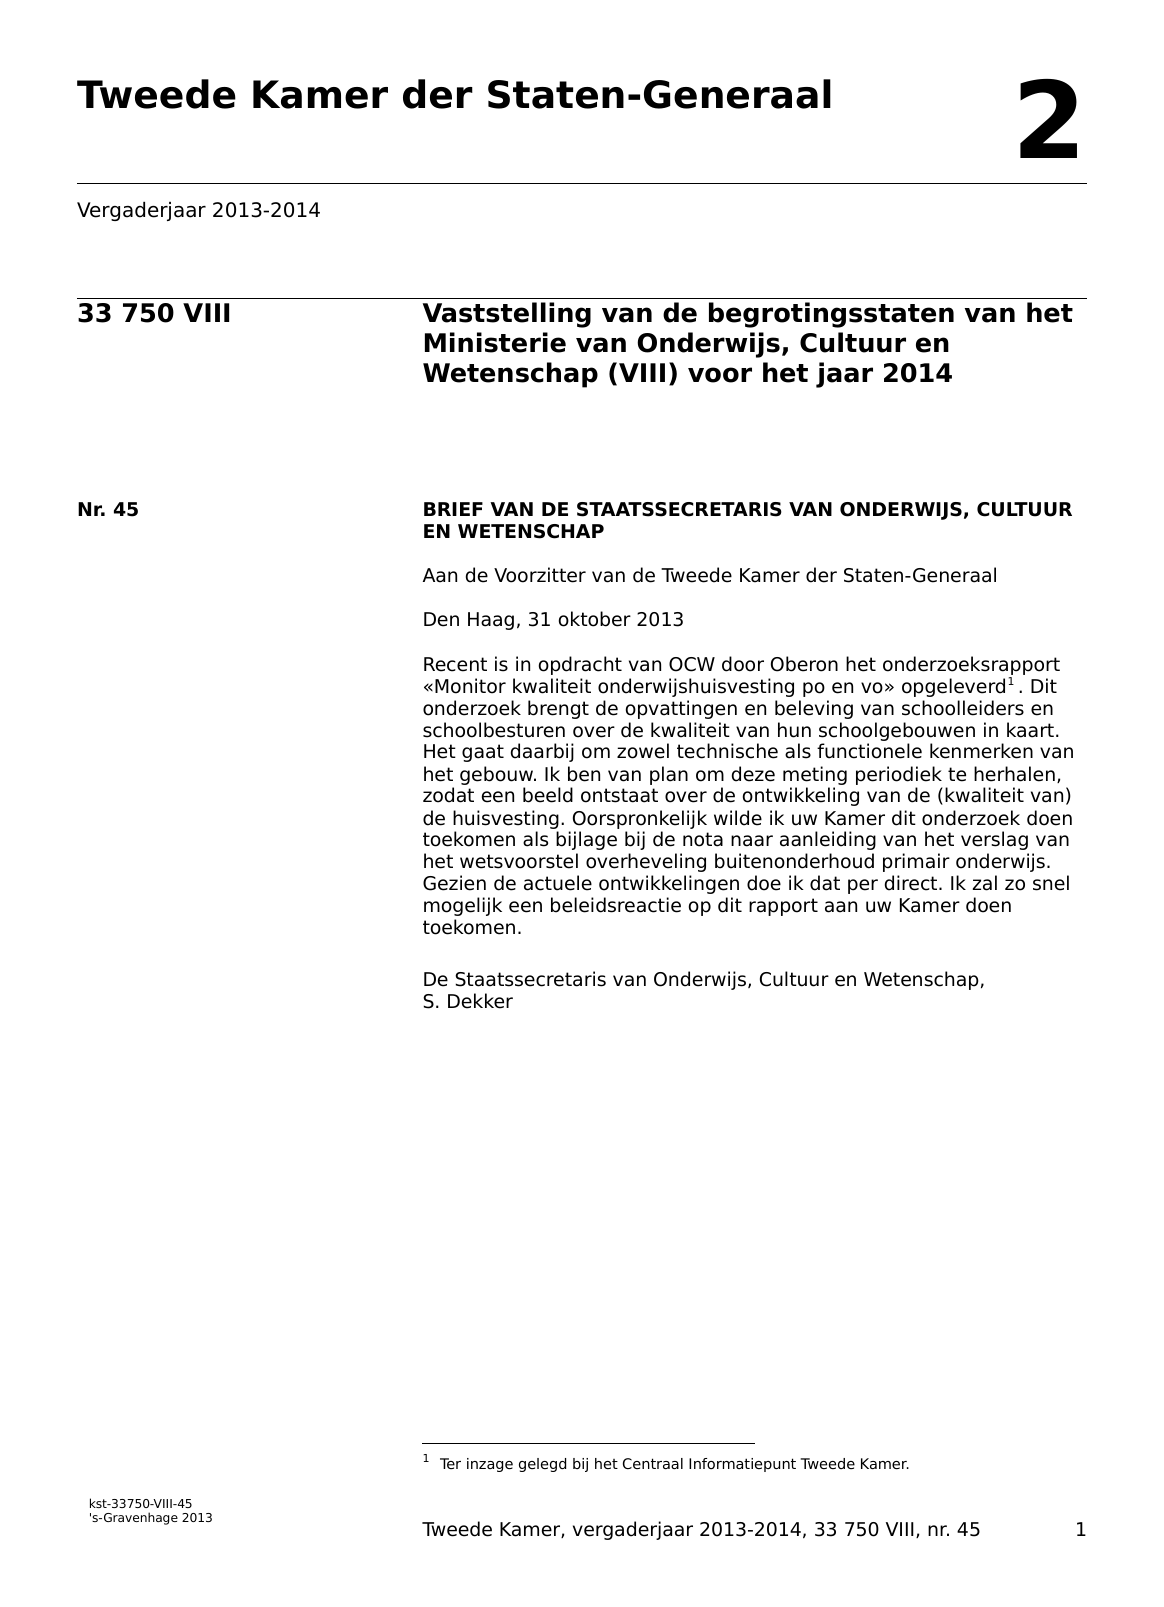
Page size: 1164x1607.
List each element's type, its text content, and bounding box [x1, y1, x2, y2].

table_header Tweede Kamer der Staten-Generaal [77, 59, 886, 183]
text Ter inzage gelegd bij het Centraal Informatiepunt Tweede Kamer. [422, 1452, 1087, 1474]
subtitle 33 750 VIII Vaststelling van de begrotingsstaten van het Ministerie van Onderwijs, Cultuur en Wetenschap (VIII) voor het jaar 2014 [77, 299, 1087, 388]
text kst-33750-VIII-45 [88, 1497, 323, 1511]
text Aan de Voorzitter van de Tweede Kamer der Staten-Generaal [422, 565, 1087, 587]
text Recent is in opdracht van OCW door Oberon het onderzoeksrapport «Monitor kwaliteit onderwijshuisvesting po en vo» opgeleverd. Dit onderzoek brengt de opvattingen en beleving van schoolleiders en schoolbesturen over de kwaliteit van hun schoolgebouwen in kaart. Het gaat daarbij om zowel technische als functionele kenmerken van het gebouw. Ik ben van plan om deze meting periodiek te herhalen, zodat een beeld ontstaat over de ontwikkeling van de (kwaliteit van) de huisvesting. Oorspronkelijk wilde ik uw Kamer dit onderzoek doen toekomen als bijlage bij de nota naar aanleiding van het verslag van het wetsvoorstel overheveling buitenonderhoud primair onderwijs. Gezien de actuele ontwikkelingen doe ik dat per direct. Ik zal zo snel mogelijk een beleidsreactie op dit rapport aan uw Kamer doen toekomen. [422, 653, 1087, 939]
text De Staatssecretaris van Onderwijs, Cultuur en Wetenschap, S. Dekker [422, 969, 1087, 1013]
table_cell Vergaderjaar 2013-2014 [77, 184, 1087, 298]
subtitle Nr. 45 BRIEF VAN DE STAATSSECRETARIS VAN ONDERWIJS, CULTUUR EN WETENSCHAP [77, 499, 1087, 543]
table_header 2 [886, 59, 1087, 183]
text Den Haag, 31 oktober 2013 [422, 609, 1087, 631]
text 's-Gravenhage 2013 [88, 1511, 323, 1525]
